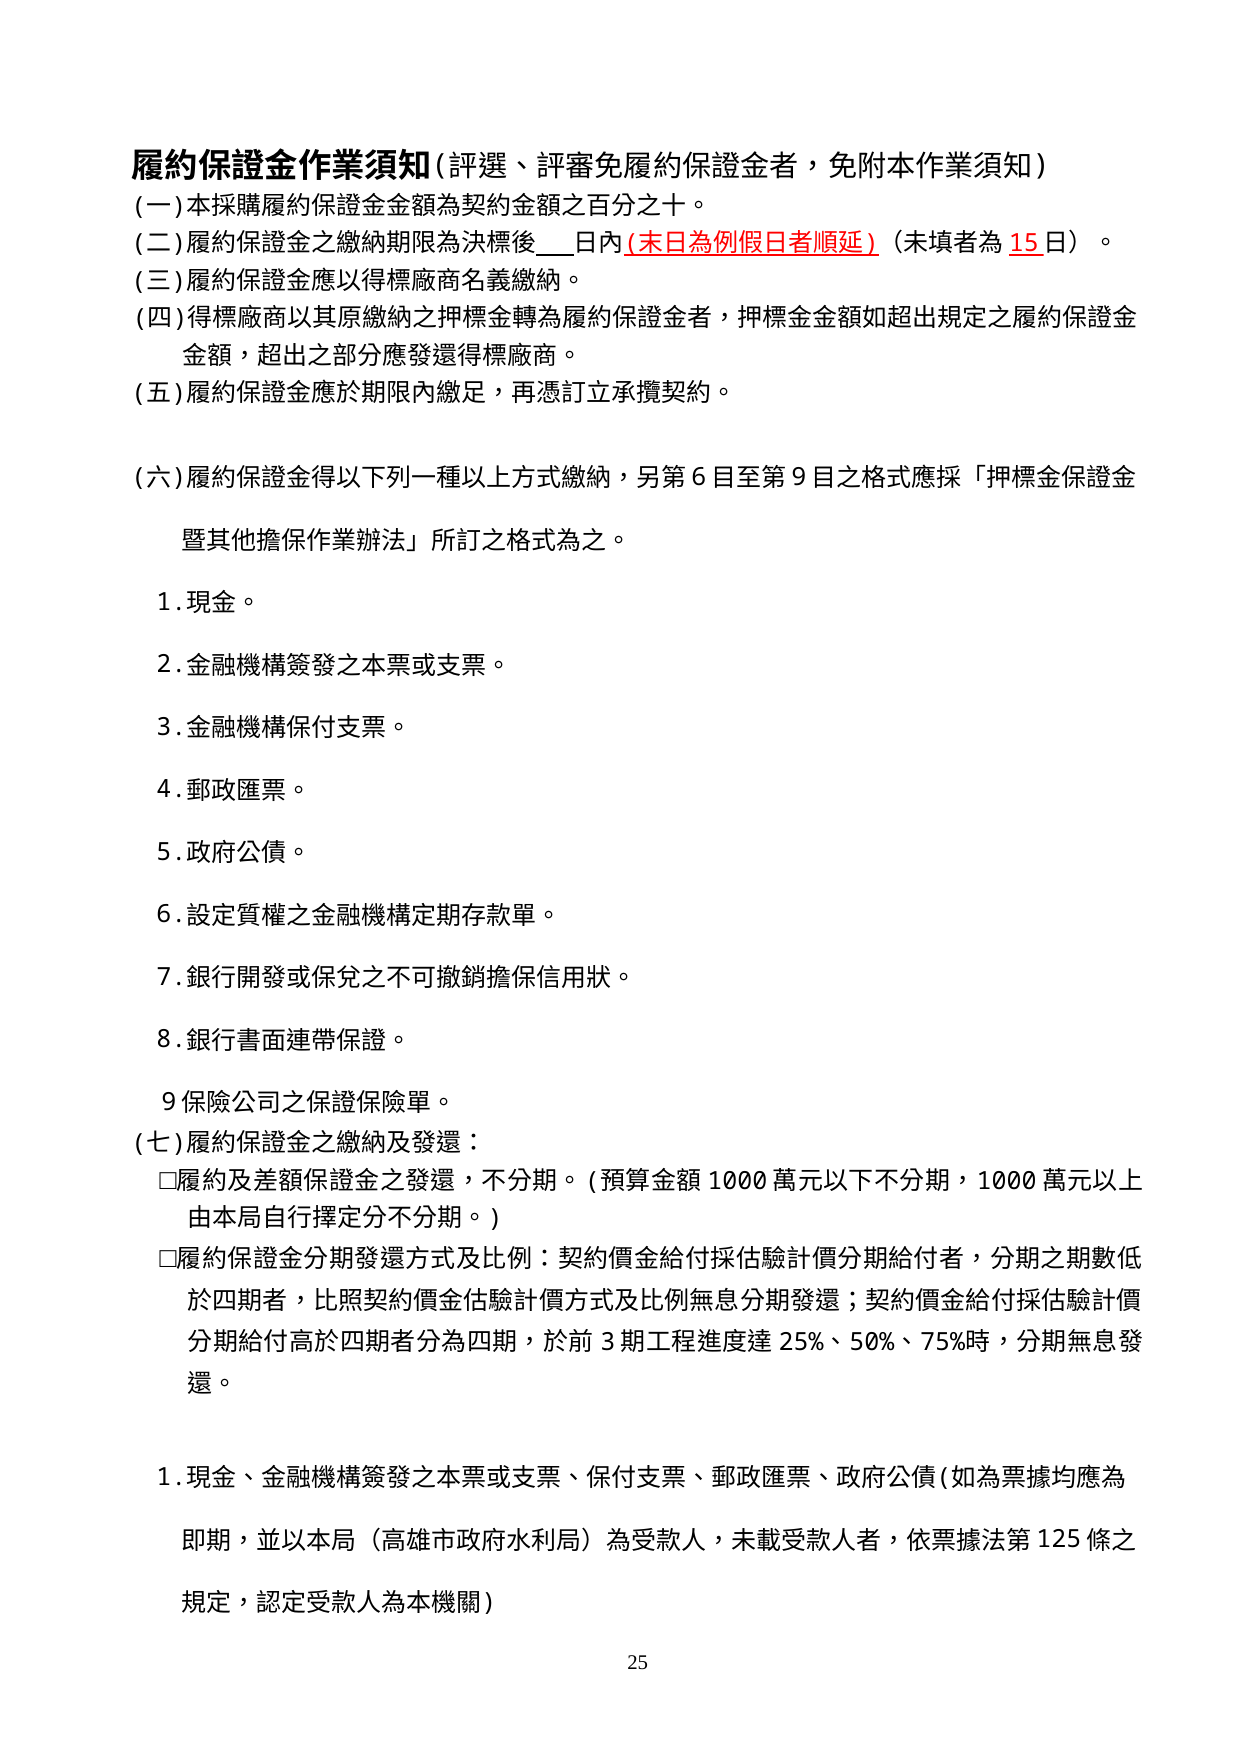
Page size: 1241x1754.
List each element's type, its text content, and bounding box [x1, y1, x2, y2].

text □履約及差額保證金之發還，不分期。(預算金額1000萬元以下不分期，1000萬元以上由本局自行擇定分不分期。) [159, 1159, 1144, 1234]
text 1.現金、金融機構簽發之本票或支票、保付支票、郵政匯票、政府公債(如為票據均應為即期，並以本局（高雄市政府水利局）為受款人，未載受款人者，依票據法第125條之規定，認定受款人為本機關) [156, 1434, 1144, 1622]
text 8.銀行書面連帶保證。 [131, 997, 1144, 1059]
text (七)履約保證金之繳納及發還： [131, 1122, 1144, 1159]
text (一)本採購履約保證金金額為契約金額之百分之十。 [131, 184, 1144, 222]
text (三)履約保證金應以得標廠商名義繳納。 [131, 259, 1144, 297]
text 3.金融機構保付支票。 [131, 684, 1144, 747]
text (四)得標廠商以其原繳納之押標金轉為履約保證金者，押標金金額如超出規定之履約保證金 [132, 297, 1146, 334]
text □履約保證金分期發還方式及比例：契約價金給付採估驗計價分期給付者，分期之期數低於四期者，比照契約價金估驗計價方式及比例無息分期發還；契約價金給付採估驗計價分期給付高於四期者分為四期，於前3期工程進度達25%、50%、75%時，分期無息發還。 [159, 1234, 1144, 1401]
text 履約保證金作業須知(評選、評審免履約保證金者，免附本作業須知) [131, 122, 1144, 184]
text 2.金融機構簽發之本票或支票。 [131, 622, 1144, 684]
text (二)履約保證金之繳納期限為決標後 日內(末日為例假日者順延)（未填者為15日）。 [131, 222, 1144, 259]
text 6.設定質權之金融機構定期存款單。 [131, 872, 1144, 934]
text (六)履約保證金得以下列一種以上方式繳納，另第6目至第9目之格式應採「押標金保證金暨其他擔保作業辦法」所訂之格式為之。 [131, 434, 1144, 559]
text 1.現金。 [131, 559, 1144, 622]
text 9保險公司之保證保險單。 [131, 1059, 1144, 1122]
text (五)履約保證金應於期限內繳足，再憑訂立承攬契約。 [131, 372, 1144, 409]
text 金額，超出之部分應發還得標廠商。 [132, 334, 1146, 372]
text 7.銀行開發或保兌之不可撤銷擔保信用狀。 [131, 934, 1144, 997]
text 5.政府公債。 [131, 809, 1144, 872]
text 4.郵政匯票。 [131, 747, 1144, 809]
